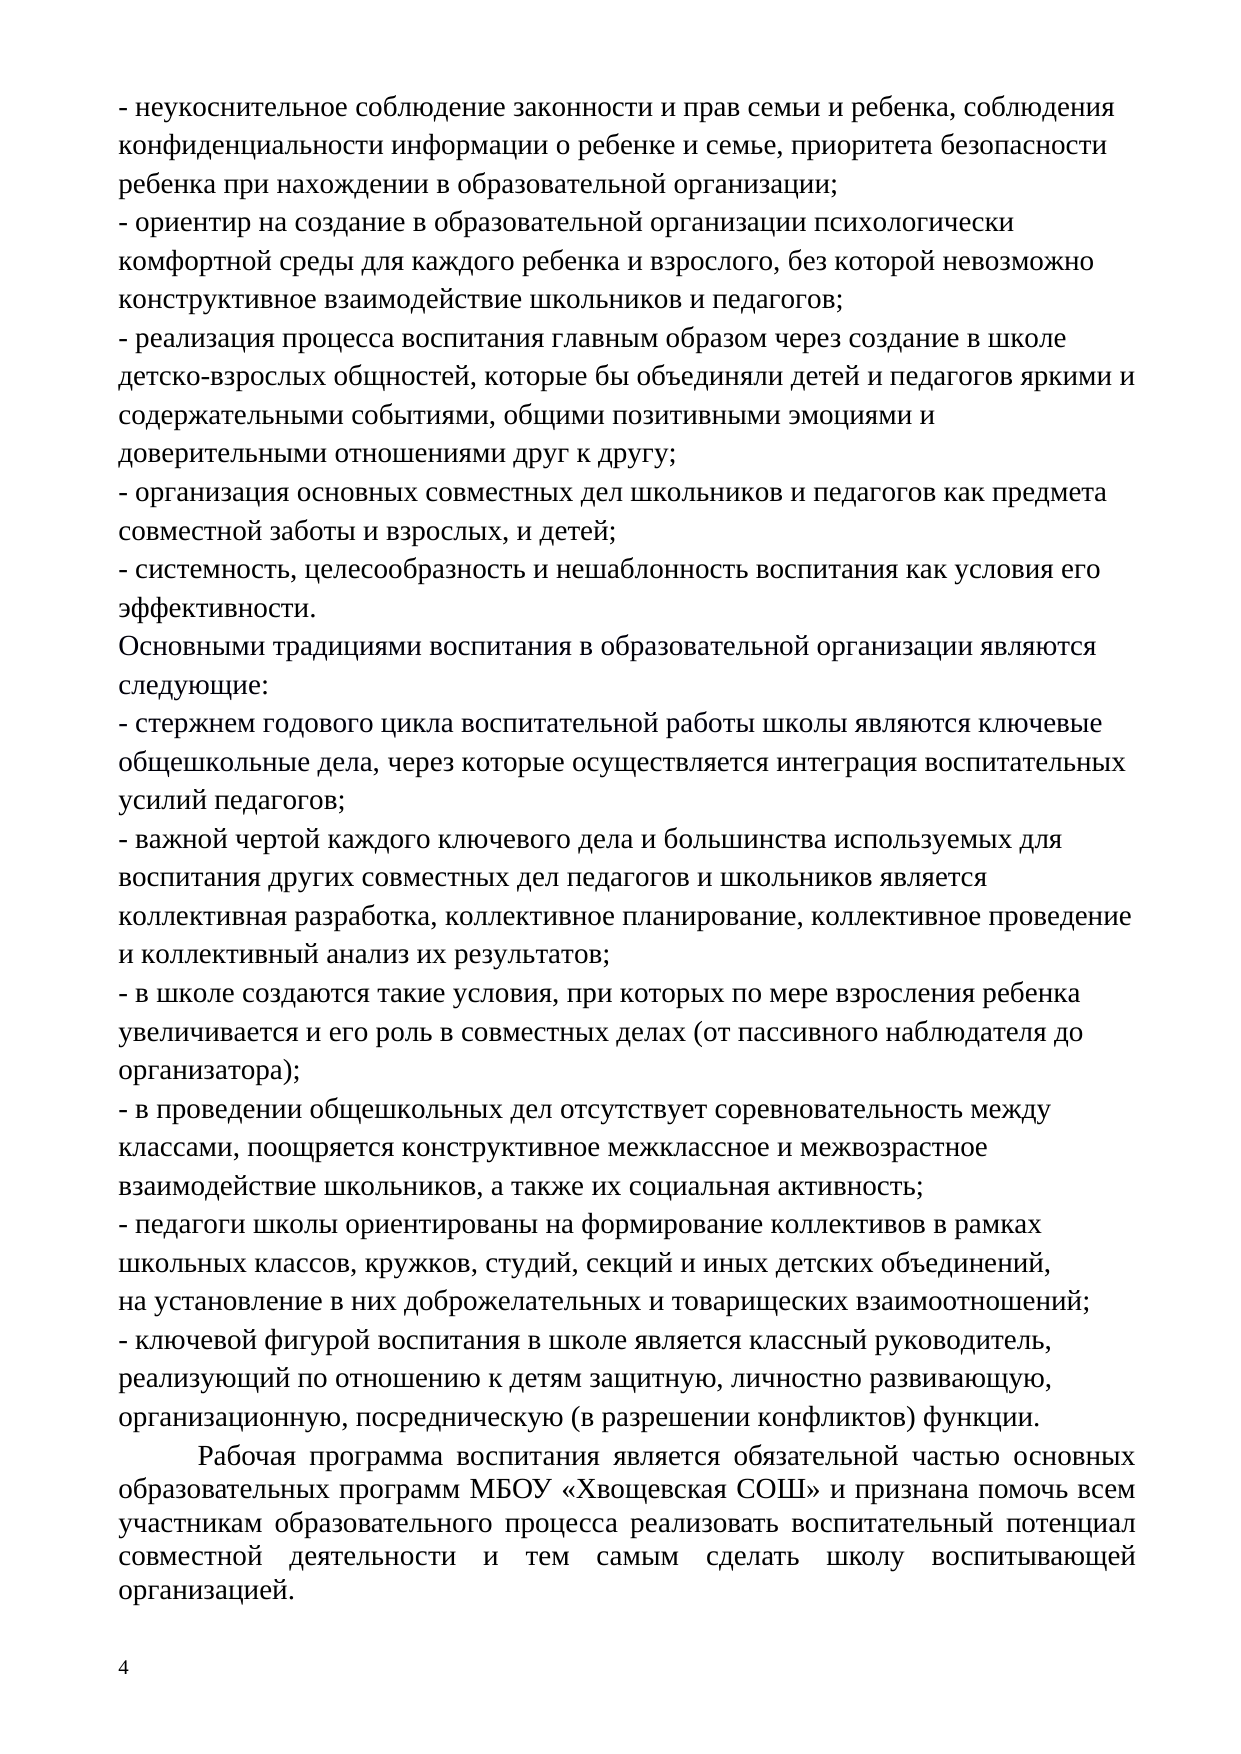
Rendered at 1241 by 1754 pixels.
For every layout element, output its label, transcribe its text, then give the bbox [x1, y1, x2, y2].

text - ориентир на создание в образовательной организации психологически комфортной среды для каждого ребенка и взрослого, без которой невозможно конструктивное взаимодействие школьников и педагогов; [118, 204, 1137, 315]
text - в школе создаются такие условия, при которых по мере взросления ребенка увеличивается и его роль в совместных делах (от пассивного наблюдателя до организатора); [118, 975, 1137, 1086]
text Основными традициями воспитания в образовательной организации являются следующие: [118, 628, 1137, 700]
text - системность, целесообразность и нешаблонность воспитания как условия его эффективности. [118, 551, 1137, 623]
text - ключевой фигурой воспитания в школе является классный руководитель, реализующий по отношению к детям защитную, личностно развивающую, организационную, посредническую (в разрешении конфликтов) функции. [118, 1322, 1137, 1433]
text - реализация процесса воспитания главным образом через создание в школе детско-взрослых общностей, которые бы объединяли детей и педагогов яркими и содержательными событиями, общими позитивными эмоциями и доверительными отношениями друг к другу; [118, 320, 1137, 469]
text - стержнем годового цикла воспитательной работы школы являются ключевые общешкольные дела, через которые осуществляется интеграция воспитательных усилий педагогов; [118, 705, 1137, 816]
text - педагоги школы ориентированы на формирование коллективов в рамках школьных классов, кружков, студий, секций и иных детских объединений, на установление в них доброжелательных и товарищеских взаимоотношений; [118, 1206, 1137, 1317]
text - в проведении общешкольных дел отсутствует соревновательность между классами, поощряется конструктивное межклассное и межвозрастное взаимодействие школьников, а также их социальная активность; [118, 1091, 1137, 1201]
text - важной чертой каждого ключевого дела и большинства используемых для воспитания других совместных дел педагогов и школьников является коллективная разработка, коллективное планирование, коллективное проведение и коллективный анализ их результатов; [118, 821, 1137, 970]
text - организация основных совместных дел школьников и педагогов как предмета совместной заботы и взрослых, и детей; [118, 474, 1137, 546]
text Рабочая программа воспитания является обязательной частью основных образовательных программ МБОУ «Хвощевская СОШ» и признана помочь всем участникам образовательного процесса реализовать воспитательный потенциал совместной деятельности и тем самым сделать школу воспитывающей организацией. [118, 1438, 1137, 1605]
text - неукоснительное соблюдение законности и прав семьи и ребенка, соблюдения конфиденциальности информации о ребенке и семье, приоритета безопасности ребенка при нахождении в образовательной организации; [118, 89, 1137, 199]
